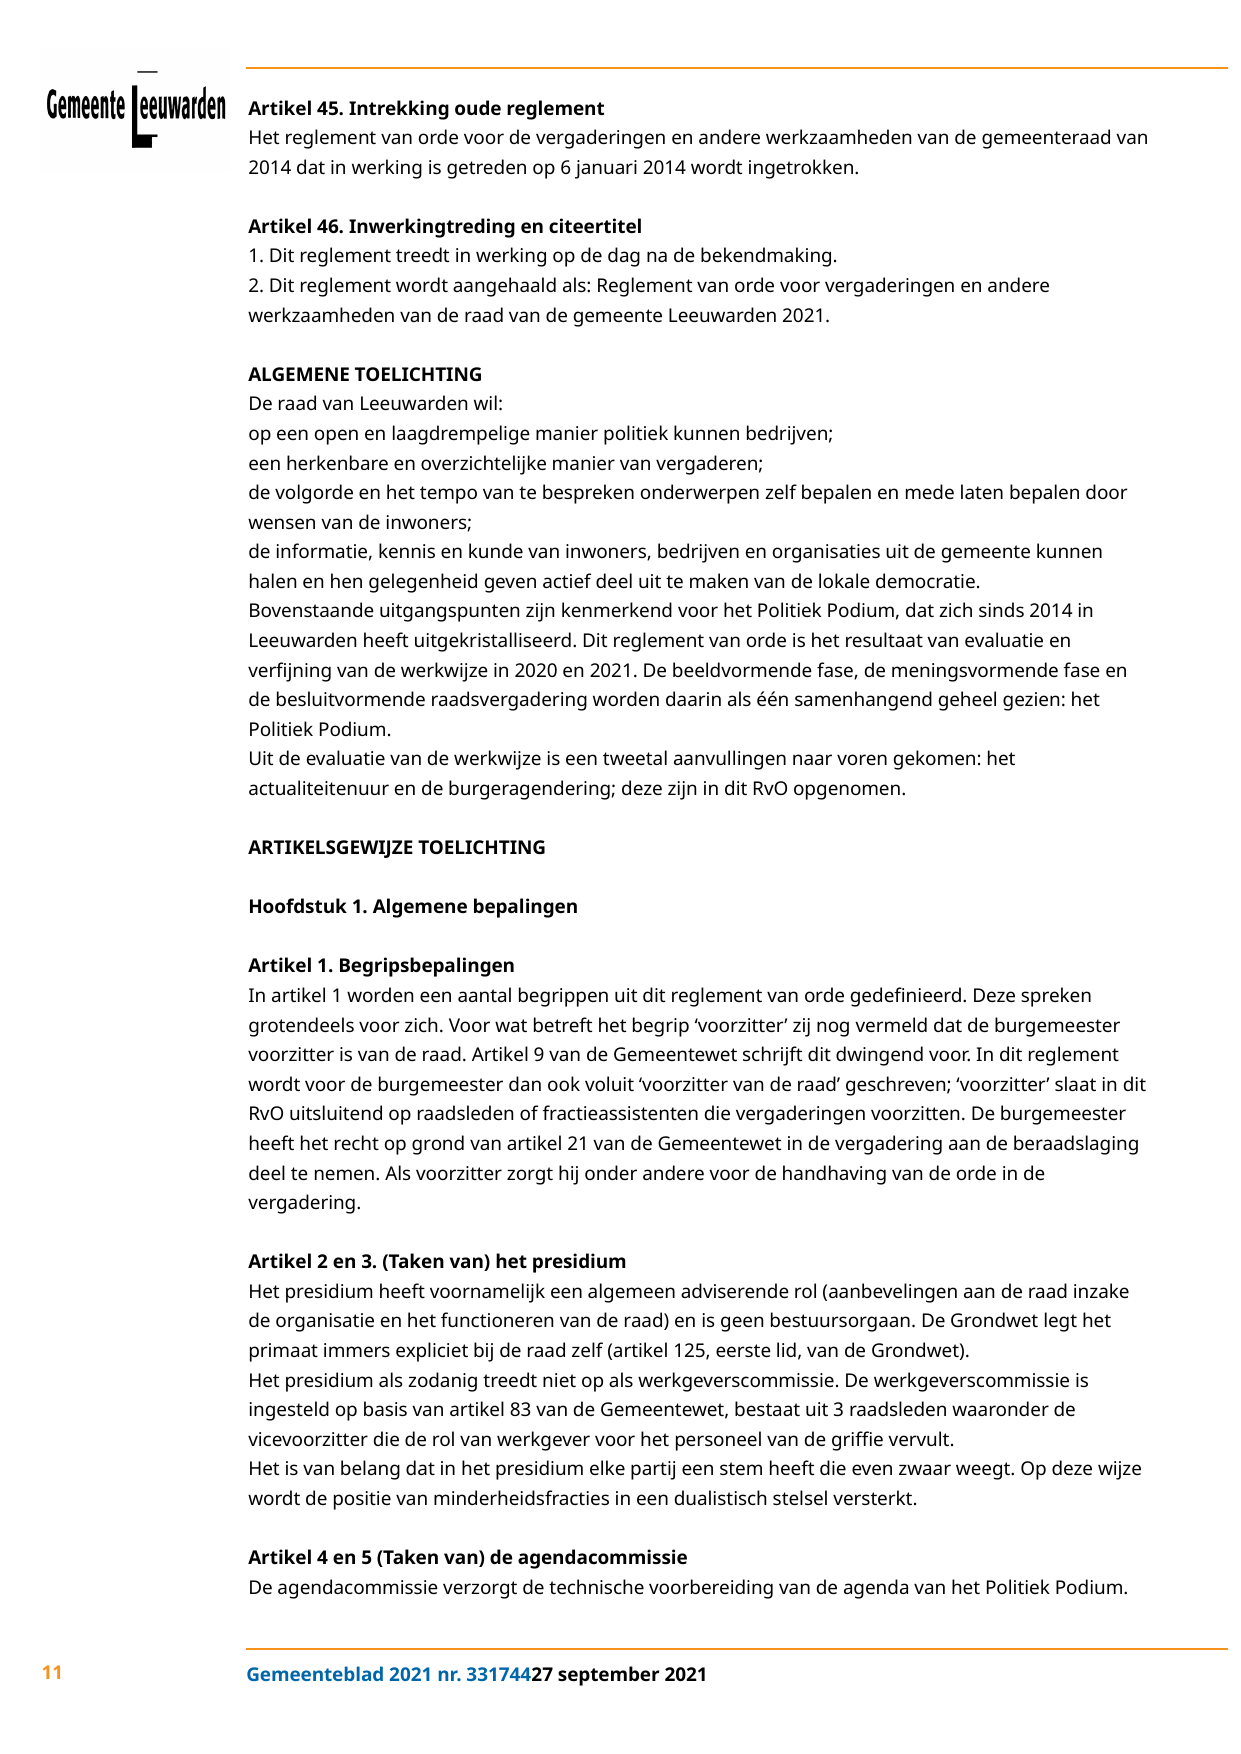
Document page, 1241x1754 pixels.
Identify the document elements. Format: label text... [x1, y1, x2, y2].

text Artikel 2 en 3. (Taken van) het presidium [248, 1248, 1152, 1274]
text Het presidium als zodanig treedt niet op als werkgeverscommissie. De werkgeverscommissie is ingesteld op basis van artikel 83 van de Gemeentewet, bestaat uit 3 raadsleden waaronder de vicevoorzitter die de rol van werkgever voor het personeel van de griffie vervult. [248, 1367, 1152, 1452]
text Uit de evaluatie van de werkwijze is een tweetal aanvullingen naar voren gekomen: het actualiteitenuur en de burgeragendering; deze zijn in dit RvO opgenomen. [248, 746, 1152, 801]
text Het reglement van orde voor de vergaderingen en andere werkzaamheden van de gemeenteraad van 2014 dat in werking is getreden op 6 januari 2014 wordt ingetrokken. [248, 124, 1152, 180]
text Hoofdstuk 1. Algemene bepalingen [248, 893, 1152, 919]
text 2. Dit reglement wordt aangehaald als: Reglement van orde voor vergaderingen en andere werkzaamheden van de raad van de gemeente Leeuwarden 2021. [248, 272, 1152, 328]
text Artikel 46. Inwerkingtreding en citeertitel [248, 213, 1152, 239]
text ALGEMENE TOELICHTING [248, 361, 1152, 387]
text Het presidium heeft voornamelijk een algemeen adviserende rol (aanbevelingen aan de raad inzake de organisatie en het functioneren van de raad) en is geen bestuursorgaan. De Grondwet legt het primaat immers expliciet bij de raad zelf (artikel 125, eerste lid, van de Grondwet). [248, 1278, 1152, 1363]
text Het is van belang dat in het presidium elke partij een stem heeft die even zwaar weegt. Op deze wijze wordt de positie van minderheidsfracties in een dualistisch stelsel versterkt. [248, 1456, 1152, 1511]
text de informatie, kennis en kunde van inwoners, bedrijven en organisaties uit de gemeente kunnen halen en hen gelegenheid geven actief deel uit te maken van de lokale democratie. [248, 538, 1152, 594]
text Artikel 1. Begripsbepalingen [248, 953, 1152, 978]
text op een open en laagdrempelige manier politiek kunnen bedrijven; [248, 420, 1152, 446]
text In artikel 1 worden een aantal begrippen uit dit reglement van orde gedefinieerd. Deze spreken grotendeels voor zich. Voor wat betreft het begrip ‘voorzitter’ zij nog vermeld dat de burgemeester voorzitter is van de raad. Artikel 9 van de Gemeentewet schrijft dit dwingend voor. In dit reglement wordt voor de burgemeester dan ook voluit ‘voorzitter van de raad’ geschreven; ‘voorzitter’ slaat in dit RvO uitsluitend op raadsleden of fractieassistenten die vergaderingen voorzitten. De burgemeester heeft het recht op grond van artikel 21 van de Gemeentewet in de vergadering aan de beraadslaging deel te nemen. Als voorzitter zorgt hij onder andere voor de handhaving van de orde in de vergadering. [248, 982, 1152, 1215]
text 1. Dit reglement treedt in werking op de dag na de bekendmaking. [248, 243, 1152, 268]
text De raad van Leeuwarden wil: [248, 391, 1152, 416]
text een herkenbare en overzichtelijke manier van vergaderen; [248, 450, 1152, 476]
text Bovenstaande uitgangspunten zijn kenmerkend voor het Politiek Podium, dat zich sinds 2014 in Leeuwarden heeft uitgekristalliseerd. Dit reglement van orde is het resultaat van evaluatie en verfijning van de werkwijze in 2020 en 2021. De beeldvormende fase, de meningsvormende fase en de besluitvormende raadsvergadering worden daarin als één samenhangend geheel gezien: het Politiek Podium. [248, 598, 1152, 742]
text De agendacommissie verzorgt de technische voorbereiding van de agenda van het Politiek Podium. [248, 1574, 1152, 1600]
picture [41, 47, 231, 172]
text ARTIKELSGEWIJZE TOELICHTING [248, 834, 1152, 860]
text Artikel 4 en 5 (Taken van) de agendacommissie [248, 1544, 1152, 1570]
text de volgorde en het tempo van te bespreken onderwerpen zelf bepalen en mede laten bepalen door wensen van de inwoners; [248, 479, 1152, 535]
text Artikel 45. Intrekking oude reglement [248, 95, 1152, 121]
